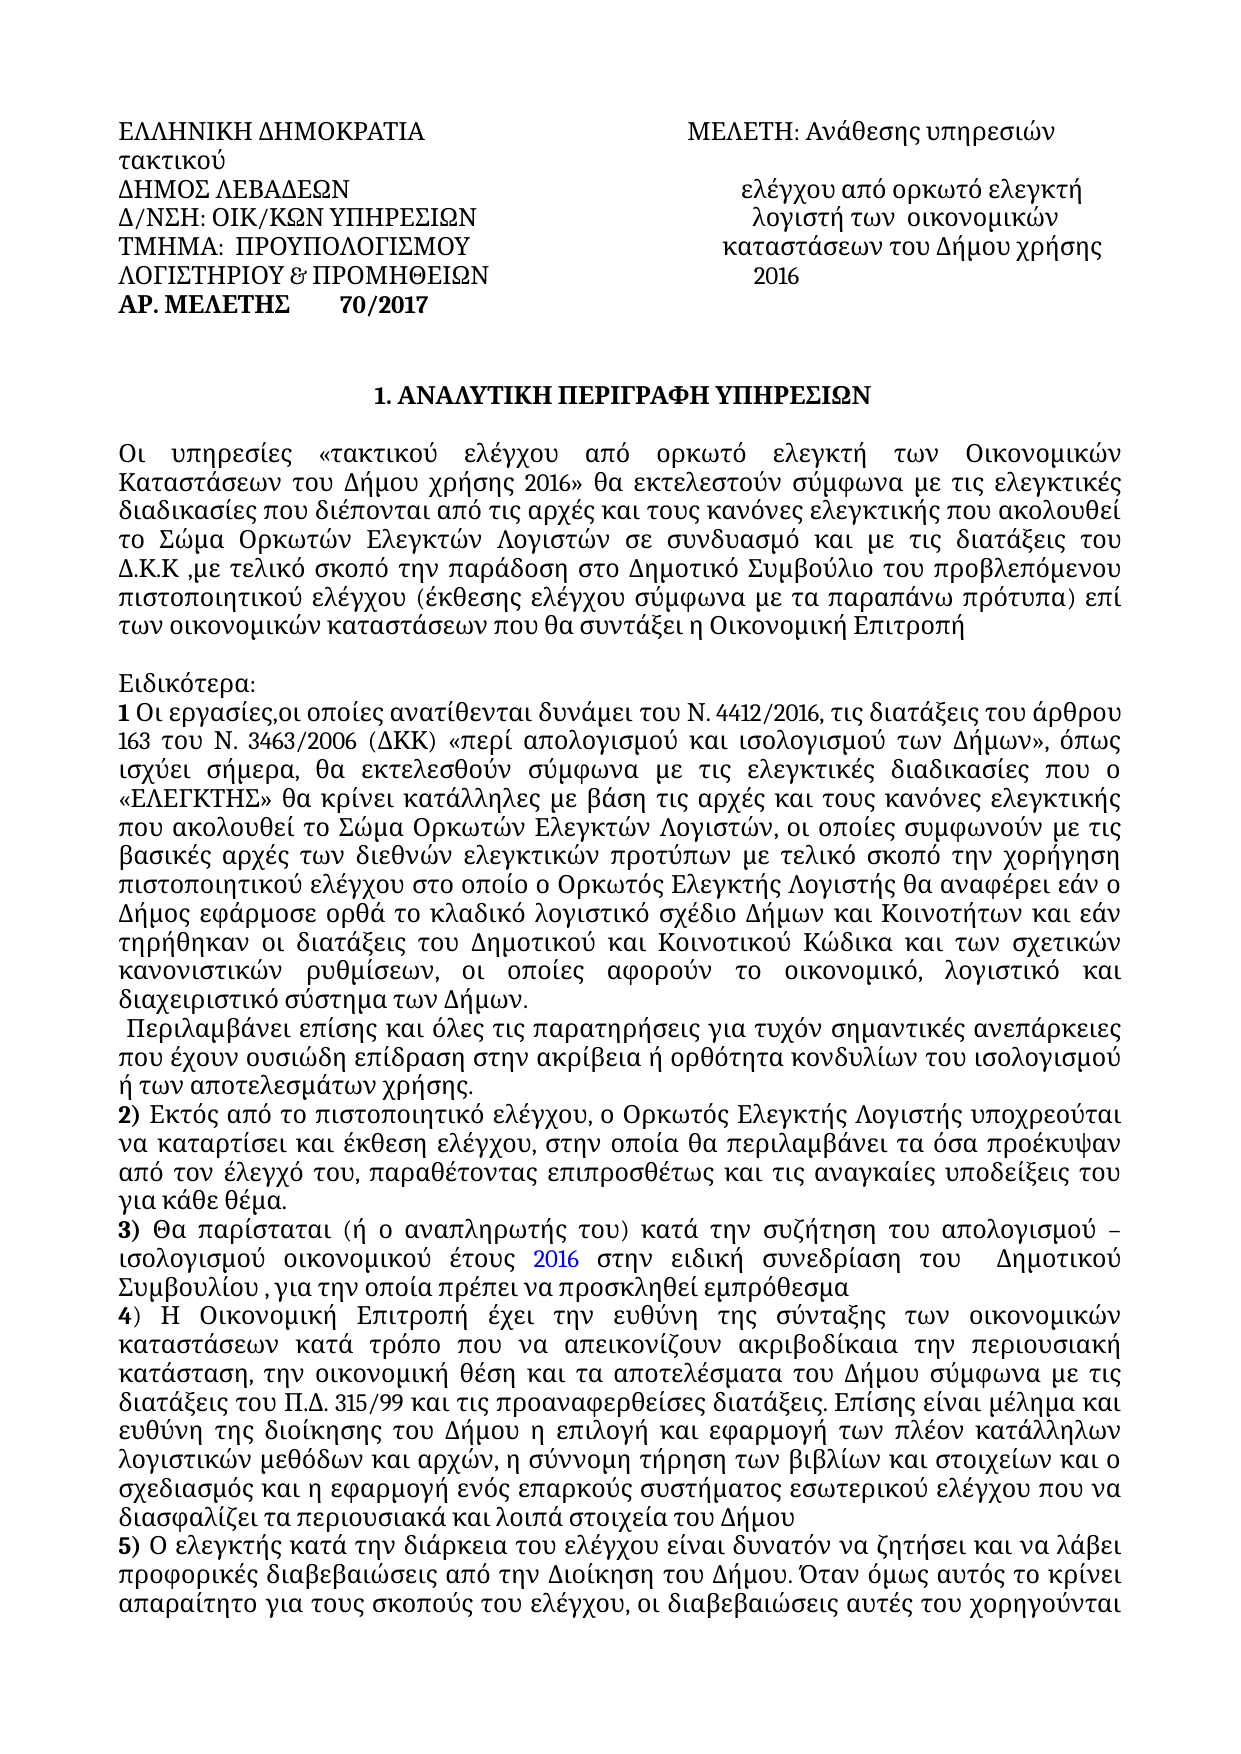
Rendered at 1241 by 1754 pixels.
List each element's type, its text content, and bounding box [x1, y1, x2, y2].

text ΛΟΓΙΣΤΗΡΙΟΥ & ΠΡΟΜΗΘΕΙΩΝ 2016 [118, 262, 1122, 291]
text 3) Θα παρίσταται (ή ο αναπληρωτής του) κατά την συζήτηση του απολογισμού –ισολογισμού οικονομικού έτους 2016 στην ειδική συνεδρίαση του Δημοτικού Συμβουλίου , για την οποία πρέπει να προσκληθεί εμπρόθεσμα [118, 1216, 1122, 1302]
text 2) Εκτός από το πιστοποιητικό ελέγχου, ο Ορκωτός Ελεγκτής Λογιστής υποχρεούται να καταρτίσει και έκθεση ελέγχου, στην οποία θα περιλαμβάνει τα όσα προέκυψαν από τον έλεγχό του, παραθέτοντας επιπροσθέτως και τις αναγκαίες υποδείξεις του για κάθε θέμα. [118, 1101, 1122, 1216]
text ΕΛΛΗΝΙΚΗ ΔΗΜΟΚΡΑΤΙΑ ΜΕΛΕΤΗ: Ανάθεσης υπηρεσιών τακτικού [118, 118, 1122, 176]
text ΤΜΗΜΑ: ΠΡΟΥΠΟΛΟΓΙΣΜΟΥ καταστάσεων του Δήμου χρήσης [118, 233, 1122, 262]
text Δ/ΝΣΗ: ΟΙΚ/ΚΩΝ ΥΠΗΡΕΣΙΩΝ λογιστή των οικονομικών [118, 204, 1122, 233]
text Περιλαμβάνει επίσης και όλες τις παρατηρήσεις για τυχόν σημαντικές ανεπάρκειες που έχουν ουσιώδη επίδραση στην ακρίβεια ή ορθότητα κονδυλίων του ισολογισμού ή των αποτελεσμάτων χρήσης. [118, 1015, 1122, 1101]
text 4) Η Οικονομική Επιτροπή έχει την ευθύνη της σύνταξης των οικονομικών καταστάσεων κατά τρόπο που να απεικονίζουν ακριβοδίκαια την περιουσιακή κατάσταση, την οικονομική θέση και τα αποτελέσματα του Δήμου σύμφωνα με τις διατάξεις του Π.Δ. 315/99 και τις προαναφερθείσες διατάξεις. Επίσης είναι μέλημα και ευθύνη της διοίκησης του Δήμου η επιλογή και εφαρμογή των πλέον κατάλληλων λογιστικών μεθόδων και αρχών, η σύννομη τήρηση των βιβλίων και στοιχείων και ο σχεδιασμός και η εφαρμογή ενός επαρκούς συστήματος εσωτερικού ελέγχου που να διασφαλίζει τα περιουσιακά και λοιπά στοιχεία του Δήμου [118, 1302, 1122, 1532]
text Ειδικότερα: [118, 670, 1122, 698]
text 1 Οι εργασίες,οι οποίες ανατίθενται δυνάμει του Ν. 4412/2016, τις διατάξεις του άρθρου 163 του Ν. 3463/2006 (ΔΚΚ) «περί απολογισμού και ισολογισμού των Δήμων», όπως ισχύει σήμερα, θα εκτελεσθούν σύμφωνα με τις ελεγκτικές διαδικασίες που ο «ΕΛΕΓΚΤΗΣ» θα κρίνει κατάλληλες με βάση τις αρχές και τους κανόνες ελεγκτικής που ακολουθεί το Σώμα Ορκωτών Ελεγκτών Λογιστών, οι οποίες συμφωνούν με τις βασικές αρχές των διεθνών ελεγκτικών προτύπων με τελικό σκοπό την χορήγηση πιστοποιητικού ελέγχου στο οποίο ο Ορκωτός Ελεγκτής Λογιστής θα αναφέρει εάν ο Δήμος εφάρμοσε ορθά το κλαδικό λογιστικό σχέδιο Δήμων και Κοινοτήτων και εάν τηρήθηκαν οι διατάξεις του Δημοτικού και Κοινοτικού Κώδικα και των σχετικών κανονιστικών ρυθμίσεων, οι οποίες αφορούν το οικονομικό, λογιστικό και διαχειριστικό σύστημα των Δήμων. [118, 698, 1122, 1015]
text ΔΗΜΟΣ ΛΕΒΑΔΕΩΝ ελέγχου από ορκωτό ελεγκτή [118, 176, 1122, 204]
text 1. ΑΝΑΛΥΤΙΚΗ ΠΕΡΙΓΡΑΦΗ ΥΠΗΡΕΣΙΩΝ [118, 382, 1122, 411]
text ΑΡ. ΜΕΛΕΤΗΣ 70/2017 [118, 291, 1122, 319]
text 5) Ο ελεγκτής κατά την διάρκεια του ελέγχου είναι δυνατόν να ζητήσει και να λάβει προφορικές διαβεβαιώσεις από την Διοίκηση του Δήμου. Όταν όμως αυτός το κρίνει απαραίτητο για τους σκοπούς του ελέγχου, οι διαβεβαιώσεις αυτές του χορηγούνται [118, 1532, 1122, 1618]
text Οι υπηρεσίες «τακτικού ελέγχου από ορκωτό ελεγκτή των Οικονομικών Καταστάσεων του Δήμου χρήσης 2016» θα εκτελεστούν σύμφωνα με τις ελεγκτικές διαδικασίες που διέπονται από τις αρχές και τους κανόνες ελεγκτικής που ακολουθεί το Σώμα Ορκωτών Ελεγκτών Λογιστών σε συνδυασμό και με τις διατάξεις του Δ.Κ.Κ ,με τελικό σκοπό την παράδοση στο Δημοτικό Συμβούλιο του προβλεπόμενου πιστοποιητικού ελέγχου (έκθεσης ελέγχου σύμφωνα με τα παραπάνω πρότυπα) επί των οικονομικών καταστάσεων που θα συντάξει η Οικονομική Επιτροπή [118, 440, 1122, 641]
